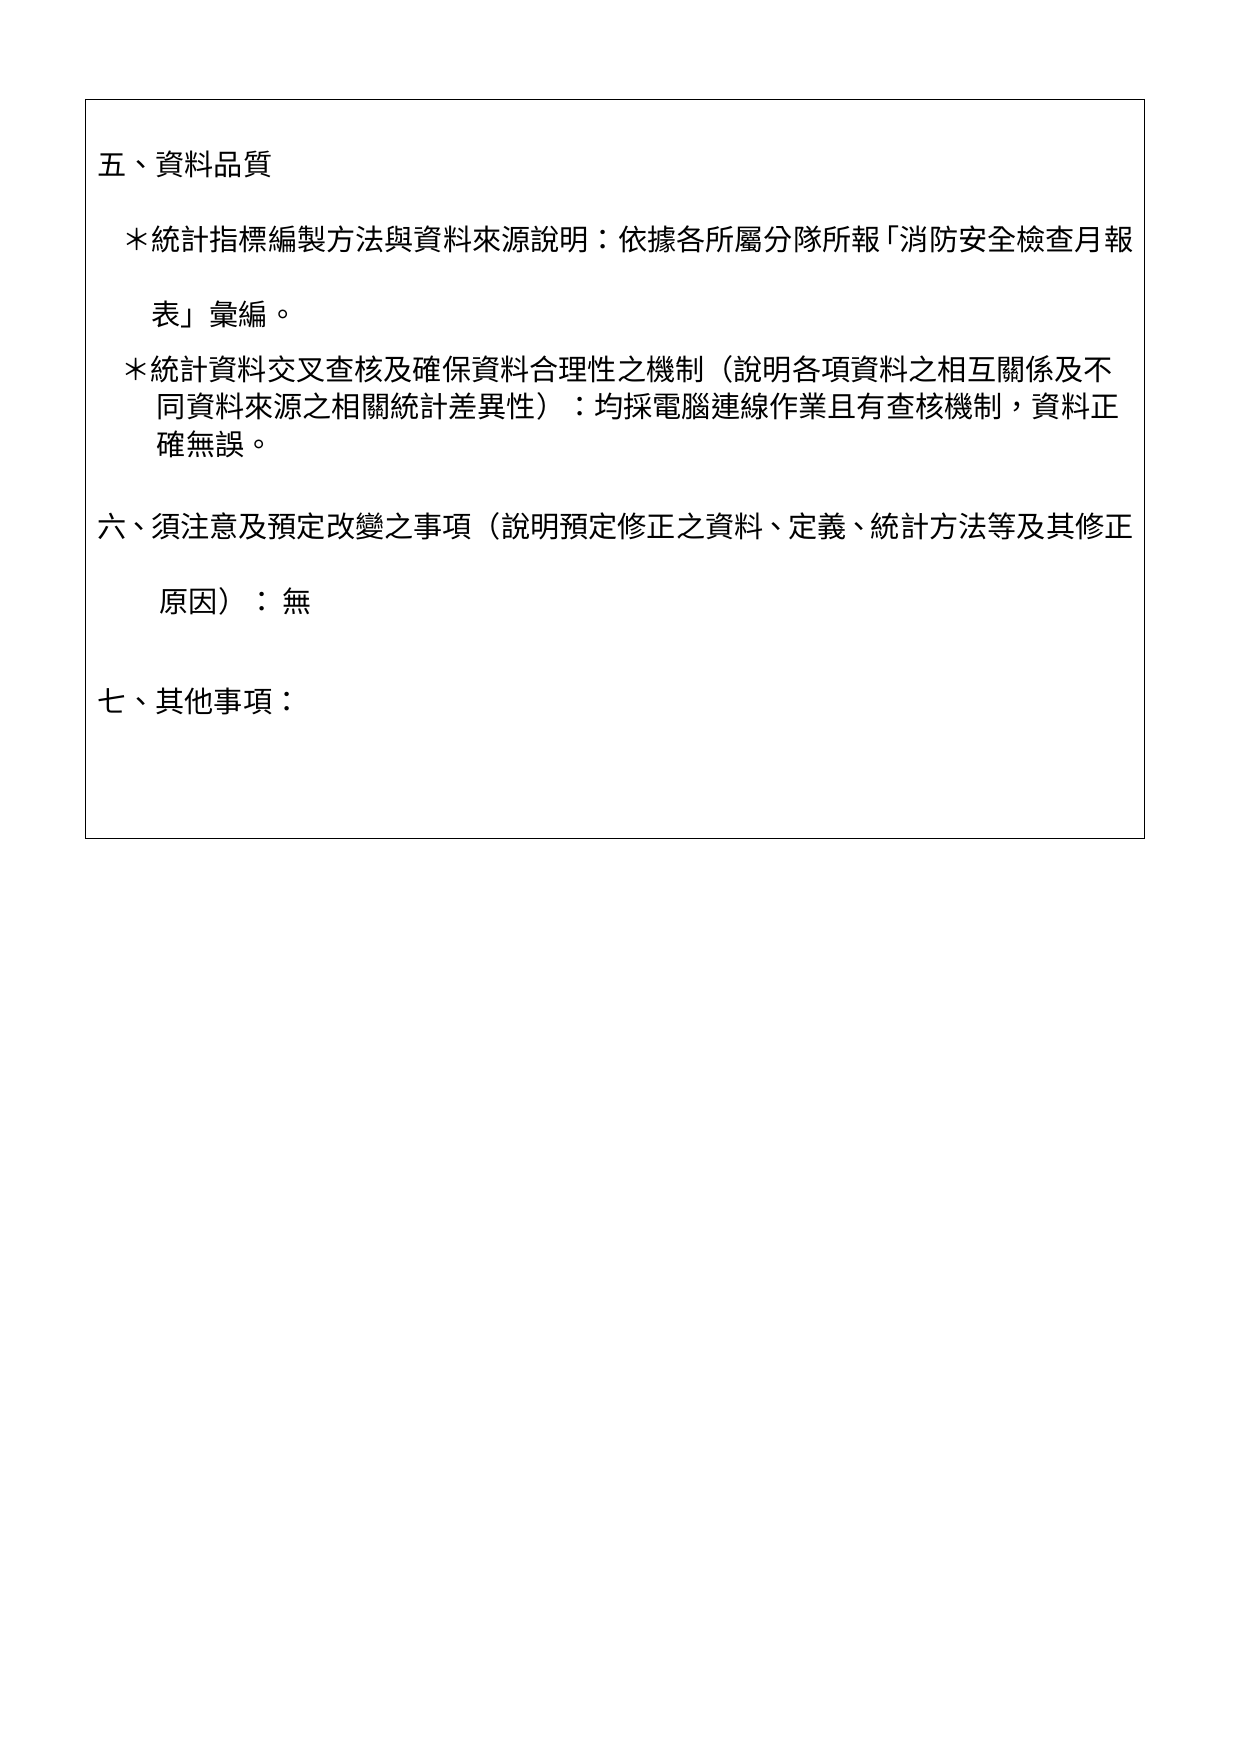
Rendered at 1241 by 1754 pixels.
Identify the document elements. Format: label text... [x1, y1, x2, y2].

table_header 五、資料品質 ＊統計指標編製方法與資料來源說明：依據各所屬分隊所報「消防安全檢查月報表」彙編。 ＊統計資料交叉查核及確保資料合理性之機制（說明各項資料之相互關係及不同資料來源之相關統計差異性）：均採電腦連線作業且有查核機制，資料正確無誤。 六、須注意及預定改變之事項（說明預定修正之資料、定義、統計方法等及其修正原因）： 無 七、其他事項： [86, 100, 1144, 837]
